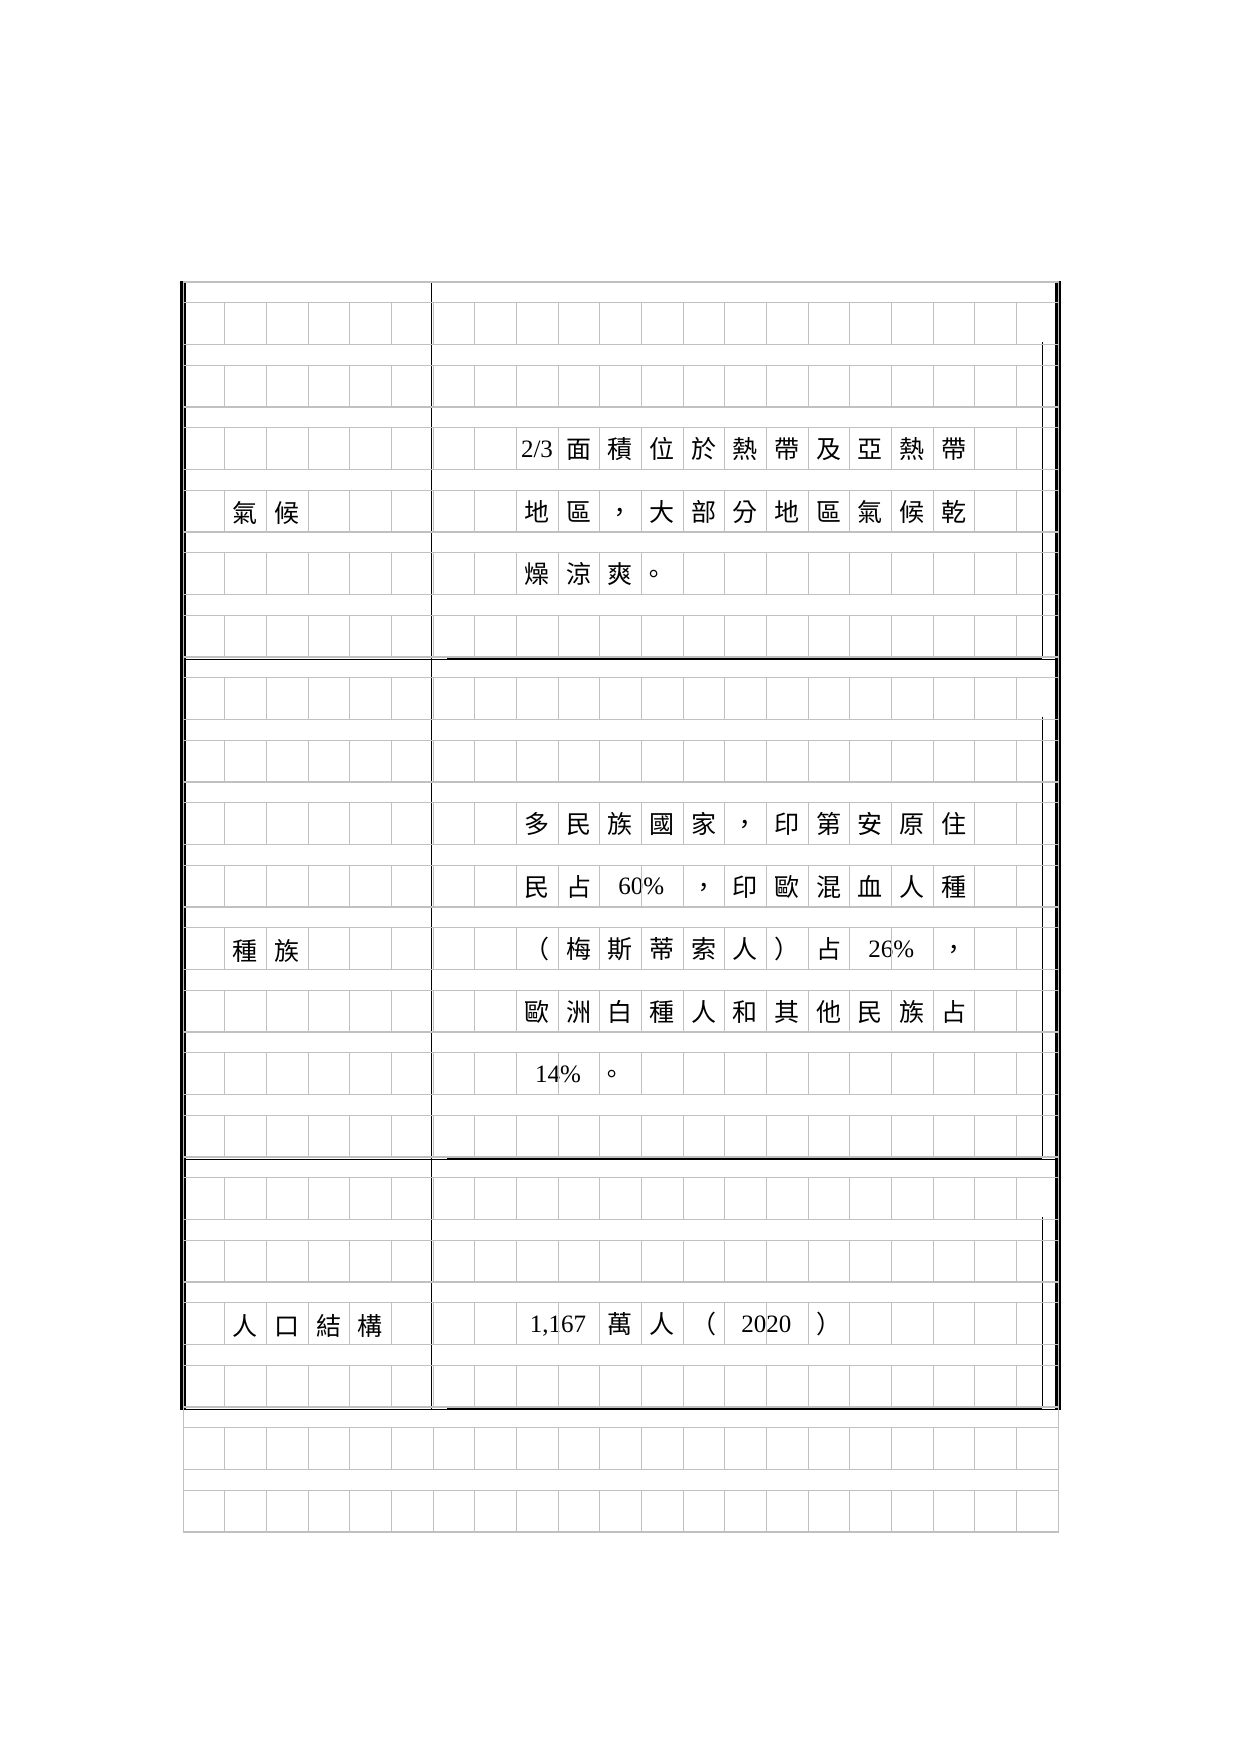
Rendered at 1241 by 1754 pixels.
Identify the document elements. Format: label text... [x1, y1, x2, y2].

table_cell [309, 866, 349, 906]
table_cell 多民族國家，印第安原住民占60%，印歐混血人種（梅斯蒂索人）占26%，歐洲白種人和其他民族占14%。 [684, 741, 724, 781]
table_cell 多民族國家，印第安原住民占60%，印歐混血人種（梅斯蒂索人）占26%，歐洲白種人和其他民族占14%。 [432, 660, 1055, 677]
table_cell 2/3面積位於熱帶及亞熱帶地區，大部分地區氣候乾燥涼爽。 [432, 345, 1042, 365]
table_cell 多民族國家，印第安原住民占60%，印歐混血人種（梅斯蒂索人）占26%，歐洲白種人和其他民族占14%。 [684, 803, 724, 844]
table_cell 種 [225, 928, 266, 969]
table_cell 2/3面積位於熱帶及亞熱帶地區，大部分地區氣候乾燥涼爽。 [517, 616, 558, 656]
table_cell [309, 616, 349, 656]
table_cell 多民族國家，印第安原住民占60%，印歐混血人種（梅斯蒂索人）占26%，歐洲白種人和其他民族占14%。 [517, 991, 558, 1031]
table_cell 多民族國家，印第安原住民占60%，印歐混血人種（梅斯蒂索人）占26%，歐洲白種人和其他民族占14%。 [1017, 1053, 1042, 1094]
table_cell 多民族國家，印第安原住民占60%，印歐混血人種（梅斯蒂索人）占26%，歐洲白種人和其他民族占14%。 [642, 866, 683, 906]
table_cell 2/3面積位於熱帶及亞熱帶地區，大部分地區氣候乾燥涼爽。 [642, 428, 683, 469]
table_cell 多民族國家，印第安原住民占60%，印歐混血人種（梅斯蒂索人）占26%，歐洲白種人和其他民族占14%。 [767, 866, 808, 906]
table_cell [350, 428, 391, 469]
table_cell 多民族國家，印第安原住民占60%，印歐混血人種（梅斯蒂索人）占26%，歐洲白種人和其他民族占14%。 [809, 1053, 849, 1094]
table_cell 多民族國家，印第安原住民占60%，印歐混血人種（梅斯蒂索人）占26%，歐洲白種人和其他民族占14%。 [434, 1053, 474, 1094]
table_cell 1,167萬人（2020） [432, 1283, 1042, 1302]
table_cell 口 [267, 1303, 308, 1344]
table_cell 2/3面積位於熱帶及亞熱帶地區，大部分地區氣候乾燥涼爽。 [434, 428, 474, 469]
table_cell 2/3面積位於熱帶及亞熱帶地區，大部分地區氣候乾燥涼爽。 [809, 428, 849, 469]
table_cell 多民族國家，印第安原住民占60%，印歐混血人種（梅斯蒂索人）占26%，歐洲白種人和其他民族占14%。 [725, 991, 766, 1031]
table_cell 2/3面積位於熱帶及亞熱帶地區，大部分地區氣候乾燥涼爽。 [725, 491, 766, 531]
table_cell [350, 616, 391, 656]
table_cell 多民族國家，印第安原住民占60%，印歐混血人種（梅斯蒂索人）占26%，歐洲白種人和其他民族占14%。 [517, 928, 558, 969]
table_cell 多民族國家，印第安原住民占60%，印歐混血人種（梅斯蒂索人）占26%，歐洲白種人和其他民族占14%。 [725, 741, 766, 781]
table_cell [186, 1033, 431, 1052]
table_cell 2/3面積位於熱帶及亞熱帶地區，大部分地區氣候乾燥涼爽。 [934, 616, 974, 656]
table_cell 多民族國家，印第安原住民占60%，印歐混血人種（梅斯蒂索人）占26%，歐洲白種人和其他民族占14%。 [850, 928, 891, 969]
table_cell 2/3面積位於熱帶及亞熱帶地區，大部分地區氣候乾燥涼爽。 [767, 491, 808, 531]
table_cell 多民族國家，印第安原住民占60%，印歐混血人種（梅斯蒂索人）占26%，歐洲白種人和其他民族占14%。 [850, 1053, 891, 1094]
table_cell [309, 1241, 349, 1281]
table_cell [350, 1366, 391, 1406]
table_cell [309, 428, 349, 469]
table_cell 1,167萬人（2020） [434, 1366, 474, 1406]
table_cell 2/3面積位於熱帶及亞熱帶地區，大部分地區氣候乾燥涼爽。 [559, 303, 599, 344]
table_cell [186, 660, 431, 677]
table_cell 2/3面積位於熱帶及亞熱帶地區，大部分地區氣候乾燥涼爽。 [975, 553, 1016, 594]
table_cell 2/3面積位於熱帶及亞熱帶地區，大部分地區氣候乾燥涼爽。 [809, 366, 849, 406]
table_cell 多民族國家，印第安原住民占60%，印歐混血人種（梅斯蒂索人）占26%，歐洲白種人和其他民族占14%。 [434, 678, 474, 719]
table_cell [225, 803, 266, 844]
table_cell [225, 303, 266, 344]
table_cell [350, 1116, 391, 1156]
table_cell 多民族國家，印第安原住民占60%，印歐混血人種（梅斯蒂索人）占26%，歐洲白種人和其他民族占14%。 [432, 1033, 1042, 1052]
table_cell 多民族國家，印第安原住民占60%，印歐混血人種（梅斯蒂索人）占26%，歐洲白種人和其他民族占14%。 [934, 991, 974, 1031]
table_cell 2/3面積位於熱帶及亞熱帶地區，大部分地區氣候乾燥涼爽。 [434, 616, 474, 656]
table_cell 2/3面積位於熱帶及亞熱帶地區，大部分地區氣候乾燥涼爽。 [642, 553, 683, 594]
table_cell 2/3面積位於熱帶及亞熱帶地區，大部分地區氣候乾燥涼爽。 [850, 553, 891, 594]
table_cell 1,167萬人（2020） [1017, 1241, 1042, 1281]
table_cell [186, 283, 431, 302]
table_cell [186, 803, 224, 844]
table_cell [186, 783, 431, 802]
table_cell [225, 366, 266, 406]
table_cell [392, 616, 431, 656]
table_cell 多民族國家，印第安原住民占60%，印歐混血人種（梅斯蒂索人）占26%，歐洲白種人和其他民族占14%。 [767, 803, 808, 844]
table_cell 多民族國家，印第安原住民占60%，印歐混血人種（梅斯蒂索人）占26%，歐洲白種人和其他民族占14%。 [1017, 803, 1042, 844]
table_cell [186, 1241, 224, 1281]
table_cell 2/3面積位於熱帶及亞熱帶地區，大部分地區氣候乾燥涼爽。 [559, 616, 599, 656]
table_cell [392, 428, 431, 469]
table_cell 多民族國家，印第安原住民占60%，印歐混血人種（梅斯蒂索人）占26%，歐洲白種人和其他民族占14%。 [517, 741, 558, 781]
table_cell 2/3面積位於熱帶及亞熱帶地區，大部分地區氣候乾燥涼爽。 [1017, 491, 1042, 531]
table_cell 1,167萬人（2020） [684, 1241, 724, 1281]
table_cell [186, 1053, 224, 1094]
table_cell 多民族國家，印第安原住民占60%，印歐混血人種（梅斯蒂索人）占26%，歐洲白種人和其他民族占14%。 [434, 991, 474, 1031]
table_cell 2/3面積位於熱帶及亞熱帶地區，大部分地區氣候乾燥涼爽。 [809, 553, 849, 594]
table_cell 1,167萬人（2020） [684, 1366, 724, 1406]
table_cell 多民族國家，印第安原住民占60%，印歐混血人種（梅斯蒂索人）占26%，歐洲白種人和其他民族占14%。 [975, 1053, 1016, 1094]
table_cell [392, 491, 431, 531]
table_cell 1,167萬人（2020） [517, 1303, 558, 1344]
table_cell [186, 1160, 431, 1177]
table_cell 2/3面積位於熱帶及亞熱帶地區，大部分地區氣候乾燥涼爽。 [725, 428, 766, 469]
table_cell 1,167萬人（2020） [434, 1178, 474, 1219]
table_cell 結 [309, 1303, 349, 1344]
table_cell 1,167萬人（2020） [642, 1178, 683, 1219]
table_cell 1,167萬人（2020） [1017, 1366, 1042, 1406]
table_cell [267, 866, 308, 906]
table_cell 2/3面積位於熱帶及亞熱帶地區，大部分地區氣候乾燥涼爽。 [975, 428, 1016, 469]
table_cell [267, 616, 308, 656]
table_cell [225, 1178, 266, 1219]
table_cell 多民族國家，印第安原住民占60%，印歐混血人種（梅斯蒂索人）占26%，歐洲白種人和其他民族占14%。 [600, 741, 641, 781]
table_cell 1,167萬人（2020） [934, 1241, 974, 1281]
table_cell [186, 428, 224, 469]
table_cell [350, 991, 391, 1031]
table_cell 1,167萬人（2020） [809, 1366, 849, 1406]
table_cell 多民族國家，印第安原住民占60%，印歐混血人種（梅斯蒂索人）占26%，歐洲白種人和其他民族占14%。 [432, 970, 1042, 990]
table_cell 2/3面積位於熱帶及亞熱帶地區，大部分地區氣候乾燥涼爽。 [892, 616, 933, 656]
table_cell 1,167萬人（2020） [892, 1366, 933, 1406]
table_cell [309, 1116, 349, 1156]
table_cell 多民族國家，印第安原住民占60%，印歐混血人種（梅斯蒂索人）占26%，歐洲白種人和其他民族占14%。 [767, 678, 808, 719]
table_cell 2/3面積位於熱帶及亞熱帶地區，大部分地區氣候乾燥涼爽。 [934, 491, 974, 531]
table_cell 1,167萬人（2020） [517, 1366, 558, 1406]
table_cell [186, 303, 224, 344]
table_cell 多民族國家，印第安原住民占60%，印歐混血人種（梅斯蒂索人）占26%，歐洲白種人和其他民族占14%。 [642, 803, 683, 844]
table_cell 1,167萬人（2020） [559, 1366, 599, 1406]
table_cell 2/3面積位於熱帶及亞熱帶地區，大部分地區氣候乾燥涼爽。 [475, 303, 516, 344]
table_cell [186, 533, 431, 552]
table_cell 2/3面積位於熱帶及亞熱帶地區，大部分地區氣候乾燥涼爽。 [559, 428, 599, 469]
table_cell 2/3面積位於熱帶及亞熱帶地區，大部分地區氣候乾燥涼爽。 [684, 553, 724, 594]
table_cell 2/3面積位於熱帶及亞熱帶地區，大部分地區氣候乾燥涼爽。 [892, 366, 933, 406]
table_cell 多民族國家，印第安原住民占60%，印歐混血人種（梅斯蒂索人）占26%，歐洲白種人和其他民族占14%。 [559, 1116, 599, 1156]
table_cell 2/3面積位於熱帶及亞熱帶地區，大部分地區氣候乾燥涼爽。 [725, 303, 766, 344]
table_cell [267, 1366, 308, 1406]
table_cell 2/3面積位於熱帶及亞熱帶地區，大部分地區氣候乾燥涼爽。 [1017, 616, 1042, 656]
table_cell 1,167萬人（2020） [432, 1160, 1055, 1177]
table_cell 1,167萬人（2020） [559, 1178, 599, 1219]
table_cell 2/3面積位於熱帶及亞熱帶地區，大部分地區氣候乾燥涼爽。 [1017, 366, 1042, 406]
table_cell 1,167萬人（2020） [684, 1178, 724, 1219]
table_cell [186, 1220, 431, 1240]
table_cell 2/3面積位於熱帶及亞熱帶地區，大部分地區氣候乾燥涼爽。 [975, 491, 1016, 531]
table_cell [350, 303, 391, 344]
table_cell 多民族國家，印第安原住民占60%，印歐混血人種（梅斯蒂索人）占26%，歐洲白種人和其他民族占14%。 [767, 1053, 808, 1094]
table_cell 多民族國家，印第安原住民占60%，印歐混血人種（梅斯蒂索人）占26%，歐洲白種人和其他民族占14%。 [475, 741, 516, 781]
table_cell [225, 428, 266, 469]
table_cell [267, 553, 308, 594]
table_cell [392, 678, 431, 719]
table_cell [225, 616, 266, 656]
table_cell [267, 1241, 308, 1281]
table_cell 多民族國家，印第安原住民占60%，印歐混血人種（梅斯蒂索人）占26%，歐洲白種人和其他民族占14%。 [809, 803, 849, 844]
table_cell 1,167萬人（2020） [725, 1241, 766, 1281]
table_cell [267, 366, 308, 406]
table_cell 多民族國家，印第安原住民占60%，印歐混血人種（梅斯蒂索人）占26%，歐洲白種人和其他民族占14%。 [559, 1053, 599, 1094]
table_cell 多民族國家，印第安原住民占60%，印歐混血人種（梅斯蒂索人）占26%，歐洲白種人和其他民族占14%。 [434, 803, 474, 844]
table_cell 1,167萬人（2020） [892, 1241, 933, 1281]
table_cell 2/3面積位於熱帶及亞熱帶地區，大部分地區氣候乾燥涼爽。 [892, 553, 933, 594]
table_cell 多民族國家，印第安原住民占60%，印歐混血人種（梅斯蒂索人）占26%，歐洲白種人和其他民族占14%。 [600, 866, 641, 906]
table_cell 多民族國家，印第安原住民占60%，印歐混血人種（梅斯蒂索人）占26%，歐洲白種人和其他民族占14%。 [892, 803, 933, 844]
table_cell [350, 366, 391, 406]
table_cell [392, 1303, 431, 1344]
table_cell 2/3面積位於熱帶及亞熱帶地區，大部分地區氣候乾燥涼爽。 [559, 553, 599, 594]
table_cell [186, 866, 224, 906]
table_cell 族 [267, 928, 308, 969]
table_cell [309, 366, 349, 406]
table_cell [225, 1053, 266, 1094]
table_cell 多民族國家，印第安原住民占60%，印歐混血人種（梅斯蒂索人）占26%，歐洲白種人和其他民族占14%。 [600, 1053, 641, 1094]
table_cell 多民族國家，印第安原住民占60%，印歐混血人種（梅斯蒂索人）占26%，歐洲白種人和其他民族占14%。 [684, 866, 724, 906]
table_cell 多民族國家，印第安原住民占60%，印歐混血人種（梅斯蒂索人）占26%，歐洲白種人和其他民族占14%。 [767, 741, 808, 781]
table_cell [186, 366, 224, 406]
table_cell 2/3面積位於熱帶及亞熱帶地區，大部分地區氣候乾燥涼爽。 [432, 408, 1042, 427]
table_cell [186, 470, 431, 490]
table_cell 2/3面積位於熱帶及亞熱帶地區，大部分地區氣候乾燥涼爽。 [432, 595, 1042, 615]
table_cell [350, 866, 391, 906]
table_cell 1,167萬人（2020） [1043, 1241, 1055, 1281]
table_cell 多民族國家，印第安原住民占60%，印歐混血人種（梅斯蒂索人）占26%，歐洲白種人和其他民族占14%。 [892, 866, 933, 906]
table_cell 2/3面積位於熱帶及亞熱帶地區，大部分地區氣候乾燥涼爽。 [975, 303, 1016, 344]
table_cell 多民族國家，印第安原住民占60%，印歐混血人種（梅斯蒂索人）占26%，歐洲白種人和其他民族占14%。 [725, 1116, 766, 1156]
table_cell 2/3面積位於熱帶及亞熱帶地區，大部分地區氣候乾燥涼爽。 [725, 553, 766, 594]
table_cell [392, 303, 431, 344]
table_cell 氣 [225, 491, 266, 531]
table_cell 多民族國家，印第安原住民占60%，印歐混血人種（梅斯蒂索人）占26%，歐洲白種人和其他民族占14%。 [475, 1053, 516, 1094]
table_cell 2/3面積位於熱帶及亞熱帶地區，大部分地區氣候乾燥涼爽。 [975, 616, 1016, 656]
table_cell 2/3面積位於熱帶及亞熱帶地區，大部分地區氣候乾燥涼爽。 [684, 366, 724, 406]
table_cell 多民族國家，印第安原住民占60%，印歐混血人種（梅斯蒂索人）占26%，歐洲白種人和其他民族占14%。 [642, 928, 683, 969]
table_cell 多民族國家，印第安原住民占60%，印歐混血人種（梅斯蒂索人）占26%，歐洲白種人和其他民族占14%。 [475, 803, 516, 844]
table_cell 2/3面積位於熱帶及亞熱帶地區，大部分地區氣候乾燥涼爽。 [934, 428, 974, 469]
table_cell 1,167萬人（2020） [600, 1241, 641, 1281]
table_cell 多民族國家，印第安原住民占60%，印歐混血人種（梅斯蒂索人）占26%，歐洲白種人和其他民族占14%。 [975, 678, 1016, 719]
table_cell 2/3面積位於熱帶及亞熱帶地區，大部分地區氣候乾燥涼爽。 [434, 366, 474, 406]
table_cell [309, 1053, 349, 1094]
table_cell [225, 741, 266, 781]
table_cell 多民族國家，印第安原住民占60%，印歐混血人種（梅斯蒂索人）占26%，歐洲白種人和其他民族占14%。 [559, 678, 599, 719]
table_cell 多民族國家，印第安原住民占60%，印歐混血人種（梅斯蒂索人）占26%，歐洲白種人和其他民族占14%。 [684, 928, 724, 969]
table_cell 多民族國家，印第安原住民占60%，印歐混血人種（梅斯蒂索人）占26%，歐洲白種人和其他民族占14%。 [809, 741, 849, 781]
table_cell 1,167萬人（2020） [600, 1178, 641, 1219]
table_cell 多民族國家，印第安原住民占60%，印歐混血人種（梅斯蒂索人）占26%，歐洲白種人和其他民族占14%。 [684, 678, 724, 719]
table_cell 1,167萬人（2020） [975, 1366, 1016, 1406]
table_cell 2/3面積位於熱帶及亞熱帶地區，大部分地區氣候乾燥涼爽。 [934, 366, 974, 406]
table_cell 2/3面積位於熱帶及亞熱帶地區，大部分地區氣候乾燥涼爽。 [432, 533, 1042, 552]
table_cell [225, 1116, 266, 1156]
table_cell [186, 678, 224, 719]
table_cell 1,167萬人（2020） [1043, 1303, 1055, 1344]
table_cell [267, 678, 308, 719]
table_cell 2/3面積位於熱帶及亞熱帶地區，大部分地區氣候乾燥涼爽。 [517, 553, 558, 594]
table_cell 1,167萬人（2020） [475, 1178, 516, 1219]
table_cell [392, 991, 431, 1031]
table_cell 1,167萬人（2020） [934, 1303, 974, 1344]
table_cell 1,167萬人（2020） [1017, 1178, 1055, 1219]
table_cell [186, 720, 431, 740]
table_cell 1,167萬人（2020） [725, 1303, 766, 1344]
table_cell 多民族國家，印第安原住民占60%，印歐混血人種（梅斯蒂索人）占26%，歐洲白種人和其他民族占14%。 [850, 678, 891, 719]
table_cell [225, 1241, 266, 1281]
table_cell 多民族國家，印第安原住民占60%，印歐混血人種（梅斯蒂索人）占26%，歐洲白種人和其他民族占14%。 [517, 866, 558, 906]
table_cell 多民族國家，印第安原住民占60%，印歐混血人種（梅斯蒂索人）占26%，歐洲白種人和其他民族占14%。 [475, 1116, 516, 1156]
table_cell 2/3面積位於熱帶及亞熱帶地區，大部分地區氣候乾燥涼爽。 [850, 428, 891, 469]
table_cell 多民族國家，印第安原住民占60%，印歐混血人種（梅斯蒂索人）占26%，歐洲白種人和其他民族占14%。 [892, 1053, 933, 1094]
table_cell 1,167萬人（2020） [434, 1303, 474, 1344]
table_cell 2/3面積位於熱帶及亞熱帶地區，大部分地區氣候乾燥涼爽。 [809, 616, 849, 656]
table_cell [392, 553, 431, 594]
table_cell [309, 553, 349, 594]
table_cell 2/3面積位於熱帶及亞熱帶地區，大部分地區氣候乾燥涼爽。 [642, 616, 683, 656]
table_cell 1,167萬人（2020） [767, 1241, 808, 1281]
table_cell [392, 366, 431, 406]
table_cell 多民族國家，印第安原住民占60%，印歐混血人種（梅斯蒂索人）占26%，歐洲白種人和其他民族占14%。 [809, 866, 849, 906]
table_cell 1,167萬人（2020） [642, 1303, 683, 1344]
table_cell 1,167萬人（2020） [725, 1366, 766, 1406]
table_cell [267, 803, 308, 844]
table_cell 2/3面積位於熱帶及亞熱帶地區，大部分地區氣候乾燥涼爽。 [559, 366, 599, 406]
table_cell 多民族國家，印第安原住民占60%，印歐混血人種（梅斯蒂索人）占26%，歐洲白種人和其他民族占14%。 [1017, 928, 1042, 969]
table_cell 多民族國家，印第安原住民占60%，印歐混血人種（梅斯蒂索人）占26%，歐洲白種人和其他民族占14%。 [892, 928, 933, 969]
table_cell 2/3面積位於熱帶及亞熱帶地區，大部分地區氣候乾燥涼爽。 [432, 470, 1042, 490]
table_cell 多民族國家，印第安原住民占60%，印歐混血人種（梅斯蒂索人）占26%，歐洲白種人和其他民族占14%。 [559, 991, 599, 1031]
table_cell 2/3面積位於熱帶及亞熱帶地區，大部分地區氣候乾燥涼爽。 [642, 366, 683, 406]
table_cell 多民族國家，印第安原住民占60%，印歐混血人種（梅斯蒂索人）占26%，歐洲白種人和其他民族占14%。 [975, 1116, 1016, 1156]
table_cell 2/3面積位於熱帶及亞熱帶地區，大部分地區氣候乾燥涼爽。 [600, 491, 641, 531]
table_cell 2/3面積位於熱帶及亞熱帶地區，大部分地區氣候乾燥涼爽。 [642, 491, 683, 531]
table_cell 多民族國家，印第安原住民占60%，印歐混血人種（梅斯蒂索人）占26%，歐洲白種人和其他民族占14%。 [684, 991, 724, 1031]
table_cell 多民族國家，印第安原住民占60%，印歐混血人種（梅斯蒂索人）占26%，歐洲白種人和其他民族占14%。 [725, 1053, 766, 1094]
table_cell 1,167萬人（2020） [892, 1303, 933, 1344]
table_cell 多民族國家，印第安原住民占60%，印歐混血人種（梅斯蒂索人）占26%，歐洲白種人和其他民族占14%。 [934, 1053, 974, 1094]
table_cell 1,167萬人（2020） [600, 1366, 641, 1406]
table_cell 2/3面積位於熱帶及亞熱帶地區，大部分地區氣候乾燥涼爽。 [517, 303, 558, 344]
table_cell 1,167萬人（2020） [809, 1178, 849, 1219]
table_cell 多民族國家，印第安原住民占60%，印歐混血人種（梅斯蒂索人）占26%，歐洲白種人和其他民族占14%。 [892, 991, 933, 1031]
table_cell 1,167萬人（2020） [432, 1345, 1042, 1365]
table_cell 多民族國家，印第安原住民占60%，印歐混血人種（梅斯蒂索人）占26%，歐洲白種人和其他民族占14%。 [600, 1116, 641, 1156]
table_cell [186, 553, 224, 594]
table_cell [392, 803, 431, 844]
table_cell 多民族國家，印第安原住民占60%，印歐混血人種（梅斯蒂索人）占26%，歐洲白種人和其他民族占14%。 [975, 928, 1016, 969]
table_cell 2/3面積位於熱帶及亞熱帶地區，大部分地區氣候乾燥涼爽。 [809, 491, 849, 531]
table_cell 多民族國家，印第安原住民占60%，印歐混血人種（梅斯蒂索人）占26%，歐洲白種人和其他民族占14%。 [850, 741, 891, 781]
table_cell 1,167萬人（2020） [850, 1366, 891, 1406]
table_cell [350, 803, 391, 844]
table_cell 多民族國家，印第安原住民占60%，印歐混血人種（梅斯蒂索人）占26%，歐洲白種人和其他民族占14%。 [809, 928, 849, 969]
table_cell [392, 741, 431, 781]
table_cell [309, 678, 349, 719]
table_cell [309, 1178, 349, 1219]
table_cell 2/3面積位於熱帶及亞熱帶地區，大部分地區氣候乾燥涼爽。 [1017, 553, 1042, 594]
table_cell [186, 408, 431, 427]
table_cell 多民族國家，印第安原住民占60%，印歐混血人種（梅斯蒂索人）占26%，歐洲白種人和其他民族占14%。 [809, 678, 849, 719]
table_cell 1,167萬人（2020） [975, 1241, 1016, 1281]
table_cell 1,167萬人（2020） [1017, 1303, 1042, 1344]
table_cell 1,167萬人（2020） [767, 1366, 808, 1406]
table_cell [225, 678, 266, 719]
table_cell 多民族國家，印第安原住民占60%，印歐混血人種（梅斯蒂索人）占26%，歐洲白種人和其他民族占14%。 [642, 1116, 683, 1156]
table_cell [267, 991, 308, 1031]
table_cell 多民族國家，印第安原住民占60%，印歐混血人種（梅斯蒂索人）占26%，歐洲白種人和其他民族占14%。 [850, 803, 891, 844]
table_cell [392, 866, 431, 906]
table_cell [309, 741, 349, 781]
table_cell 多民族國家，印第安原住民占60%，印歐混血人種（梅斯蒂索人）占26%，歐洲白種人和其他民族占14%。 [1017, 741, 1042, 781]
table_cell 2/3面積位於熱帶及亞熱帶地區，大部分地區氣候乾燥涼爽。 [684, 303, 724, 344]
table_cell 2/3面積位於熱帶及亞熱帶地區，大部分地區氣候乾燥涼爽。 [600, 553, 641, 594]
table_cell 多民族國家，印第安原住民占60%，印歐混血人種（梅斯蒂索人）占26%，歐洲白種人和其他民族占14%。 [809, 1116, 849, 1156]
table_cell 2/3面積位於熱帶及亞熱帶地區，大部分地區氣候乾燥涼爽。 [600, 616, 641, 656]
table_cell 2/3面積位於熱帶及亞熱帶地區，大部分地區氣候乾燥涼爽。 [434, 553, 474, 594]
table_cell [350, 1053, 391, 1094]
table_cell [186, 908, 431, 927]
table_cell 1,167萬人（2020） [767, 1178, 808, 1219]
table_cell 1,167萬人（2020） [850, 1241, 891, 1281]
table_cell 構 [350, 1303, 391, 1344]
table_cell [309, 491, 349, 531]
table_cell [186, 970, 431, 990]
table_cell 1,167萬人（2020） [1043, 1366, 1055, 1406]
table_cell [267, 428, 308, 469]
table_cell 2/3面積位於熱帶及亞熱帶地區，大部分地區氣候乾燥涼爽。 [517, 491, 558, 531]
table_cell 多民族國家，印第安原住民占60%，印歐混血人種（梅斯蒂索人）占26%，歐洲白種人和其他民族占14%。 [1017, 678, 1055, 719]
table_cell 多民族國家，印第安原住民占60%，印歐混血人種（梅斯蒂索人）占26%，歐洲白種人和其他民族占14%。 [559, 866, 599, 906]
table_cell [350, 678, 391, 719]
table_cell 2/3面積位於熱帶及亞熱帶地區，大部分地區氣候乾燥涼爽。 [600, 366, 641, 406]
table_cell 多民族國家，印第安原住民占60%，印歐混血人種（梅斯蒂索人）占26%，歐洲白種人和其他民族占14%。 [934, 741, 974, 781]
table_cell [186, 595, 431, 615]
table_cell 2/3面積位於熱帶及亞熱帶地區，大部分地區氣候乾燥涼爽。 [767, 553, 808, 594]
table_cell [186, 1303, 224, 1344]
table_cell 多民族國家，印第安原住民占60%，印歐混血人種（梅斯蒂索人）占26%，歐洲白種人和其他民族占14%。 [475, 866, 516, 906]
table_cell 2/3面積位於熱帶及亞熱帶地區，大部分地區氣候乾燥涼爽。 [767, 616, 808, 656]
table_cell [267, 741, 308, 781]
table_cell [186, 991, 224, 1031]
table_cell 1,167萬人（2020） [892, 1178, 933, 1219]
table_cell 多民族國家，印第安原住民占60%，印歐混血人種（梅斯蒂索人）占26%，歐洲白種人和其他民族占14%。 [1017, 866, 1042, 906]
table_cell 多民族國家，印第安原住民占60%，印歐混血人種（梅斯蒂索人）占26%，歐洲白種人和其他民族占14%。 [934, 803, 974, 844]
table_cell 1,167萬人（2020） [975, 1178, 1016, 1219]
table_cell 多民族國家，印第安原住民占60%，印歐混血人種（梅斯蒂索人）占26%，歐洲白種人和其他民族占14%。 [432, 1095, 1042, 1115]
table_cell 2/3面積位於熱帶及亞熱帶地區，大部分地區氣候乾燥涼爽。 [1017, 303, 1055, 344]
table_cell 2/3面積位於熱帶及亞熱帶地區，大部分地區氣候乾燥涼爽。 [434, 303, 474, 344]
table_cell [186, 1366, 224, 1406]
table_cell 2/3面積位於熱帶及亞熱帶地區，大部分地區氣候乾燥涼爽。 [850, 366, 891, 406]
table_cell 多民族國家，印第安原住民占60%，印歐混血人種（梅斯蒂索人）占26%，歐洲白種人和其他民族占14%。 [892, 741, 933, 781]
table_cell [186, 616, 224, 656]
table_cell [225, 991, 266, 1031]
table_cell [392, 1366, 431, 1406]
table_cell 2/3面積位於熱帶及亞熱帶地區，大部分地區氣候乾燥涼爽。 [475, 366, 516, 406]
table_cell 多民族國家，印第安原住民占60%，印歐混血人種（梅斯蒂索人）占26%，歐洲白種人和其他民族占14%。 [434, 928, 474, 969]
table_cell 1,167萬人（2020） [434, 1241, 474, 1281]
table_cell 多民族國家，印第安原住民占60%，印歐混血人種（梅斯蒂索人）占26%，歐洲白種人和其他民族占14%。 [434, 866, 474, 906]
table_cell [350, 1241, 391, 1281]
table_cell 2/3面積位於熱帶及亞熱帶地區，大部分地區氣候乾燥涼爽。 [432, 283, 1055, 302]
table_cell 多民族國家，印第安原住民占60%，印歐混血人種（梅斯蒂索人）占26%，歐洲白種人和其他民族占14%。 [432, 908, 1042, 927]
table_cell 2/3面積位於熱帶及亞熱帶地區，大部分地區氣候乾燥涼爽。 [642, 303, 683, 344]
table_cell [186, 345, 431, 365]
table_cell 2/3面積位於熱帶及亞熱帶地區，大部分地區氣候乾燥涼爽。 [600, 428, 641, 469]
table_cell 多民族國家，印第安原住民占60%，印歐混血人種（梅斯蒂索人）占26%，歐洲白種人和其他民族占14%。 [600, 678, 641, 719]
table_cell 多民族國家，印第安原住民占60%，印歐混血人種（梅斯蒂索人）占26%，歐洲白種人和其他民族占14%。 [850, 991, 891, 1031]
table_cell 多民族國家，印第安原住民占60%，印歐混血人種（梅斯蒂索人）占26%，歐洲白種人和其他民族占14%。 [725, 866, 766, 906]
table_cell 多民族國家，印第安原住民占60%，印歐混血人種（梅斯蒂索人）占26%，歐洲白種人和其他民族占14%。 [934, 928, 974, 969]
table_cell 2/3面積位於熱帶及亞熱帶地區，大部分地區氣候乾燥涼爽。 [809, 303, 849, 344]
table_cell [309, 1366, 349, 1406]
table_cell 2/3面積位於熱帶及亞熱帶地區，大部分地區氣候乾燥涼爽。 [475, 553, 516, 594]
table_cell 2/3面積位於熱帶及亞熱帶地區，大部分地區氣候乾燥涼爽。 [767, 366, 808, 406]
table_cell [267, 1178, 308, 1219]
table_cell 2/3面積位於熱帶及亞熱帶地區，大部分地區氣候乾燥涼爽。 [934, 303, 974, 344]
table_cell 2/3面積位於熱帶及亞熱帶地區，大部分地區氣候乾燥涼爽。 [684, 428, 724, 469]
table_cell 1,167萬人（2020） [809, 1303, 849, 1344]
table_cell 多民族國家，印第安原住民占60%，印歐混血人種（梅斯蒂索人）占26%，歐洲白種人和其他民族占14%。 [767, 1116, 808, 1156]
table_cell 多民族國家，印第安原住民占60%，印歐混血人種（梅斯蒂索人）占26%，歐洲白種人和其他民族占14%。 [934, 1116, 974, 1156]
table_cell 2/3面積位於熱帶及亞熱帶地區，大部分地區氣候乾燥涼爽。 [684, 616, 724, 656]
table_cell [225, 553, 266, 594]
table_cell 多民族國家，印第安原住民占60%，印歐混血人種（梅斯蒂索人）占26%，歐洲白種人和其他民族占14%。 [475, 928, 516, 969]
table_cell 多民族國家，印第安原住民占60%，印歐混血人種（梅斯蒂索人）占26%，歐洲白種人和其他民族占14%。 [767, 928, 808, 969]
table_cell 1,167萬人（2020） [725, 1178, 766, 1219]
table_cell [186, 1095, 431, 1115]
table_cell 2/3面積位於熱帶及亞熱帶地區，大部分地區氣候乾燥涼爽。 [475, 491, 516, 531]
table_cell 1,167萬人（2020） [850, 1303, 891, 1344]
table_cell 2/3面積位於熱帶及亞熱帶地區，大部分地區氣候乾燥涼爽。 [934, 553, 974, 594]
table_cell [309, 991, 349, 1031]
table_cell 多民族國家，印第安原住民占60%，印歐混血人種（梅斯蒂索人）占26%，歐洲白種人和其他民族占14%。 [725, 678, 766, 719]
table_cell 1,167萬人（2020） [642, 1241, 683, 1281]
table_cell 多民族國家，印第安原住民占60%，印歐混血人種（梅斯蒂索人）占26%，歐洲白種人和其他民族占14%。 [934, 678, 974, 719]
table_cell 多民族國家，印第安原住民占60%，印歐混血人種（梅斯蒂索人）占26%，歐洲白種人和其他民族占14%。 [725, 928, 766, 969]
table_cell 2/3面積位於熱帶及亞熱帶地區，大部分地區氣候乾燥涼爽。 [892, 303, 933, 344]
table_cell [309, 803, 349, 844]
table_cell 候 [267, 491, 308, 531]
table_cell 多民族國家，印第安原住民占60%，印歐混血人種（梅斯蒂索人）占26%，歐洲白種人和其他民族占14%。 [975, 741, 1016, 781]
table_cell 1,167萬人（2020） [809, 1241, 849, 1281]
table_cell [186, 1116, 224, 1156]
table_cell 2/3面積位於熱帶及亞熱帶地區，大部分地區氣候乾燥涼爽。 [434, 491, 474, 531]
table_cell [392, 928, 431, 969]
table_cell 2/3面積位於熱帶及亞熱帶地區，大部分地區氣候乾燥涼爽。 [475, 428, 516, 469]
table_cell [309, 928, 349, 969]
table_cell 多民族國家，印第安原住民占60%，印歐混血人種（梅斯蒂索人）占26%，歐洲白種人和其他民族占14%。 [1017, 991, 1042, 1031]
table_cell 多民族國家，印第安原住民占60%，印歐混血人種（梅斯蒂索人）占26%，歐洲白種人和其他民族占14%。 [559, 741, 599, 781]
table_cell 多民族國家，印第安原住民占60%，印歐混血人種（梅斯蒂索人）占26%，歐洲白種人和其他民族占14%。 [432, 720, 1042, 740]
table_cell 多民族國家，印第安原住民占60%，印歐混血人種（梅斯蒂索人）占26%，歐洲白種人和其他民族占14%。 [600, 991, 641, 1031]
table_cell [186, 491, 224, 531]
table_cell [267, 303, 308, 344]
table_cell 多民族國家，印第安原住民占60%，印歐混血人種（梅斯蒂索人）占26%，歐洲白種人和其他民族占14%。 [600, 803, 641, 844]
table_cell 2/3面積位於熱帶及亞熱帶地區，大部分地區氣候乾燥涼爽。 [892, 491, 933, 531]
table_cell 1,167萬人（2020） [934, 1366, 974, 1406]
table_cell 2/3面積位於熱帶及亞熱帶地區，大部分地區氣候乾燥涼爽。 [1017, 428, 1042, 469]
table_cell [267, 1053, 308, 1094]
table_cell 多民族國家，印第安原住民占60%，印歐混血人種（梅斯蒂索人）占26%，歐洲白種人和其他民族占14%。 [517, 1116, 558, 1156]
table_cell 多民族國家，印第安原住民占60%，印歐混血人種（梅斯蒂索人）占26%，歐洲白種人和其他民族占14%。 [892, 678, 933, 719]
table_cell 多民族國家，印第安原住民占60%，印歐混血人種（梅斯蒂索人）占26%，歐洲白種人和其他民族占14%。 [517, 803, 558, 844]
table_cell 多民族國家，印第安原住民占60%，印歐混血人種（梅斯蒂索人）占26%，歐洲白種人和其他民族占14%。 [432, 845, 1042, 865]
table_cell [309, 303, 349, 344]
table_cell 多民族國家，印第安原住民占60%，印歐混血人種（梅斯蒂索人）占26%，歐洲白種人和其他民族占14%。 [892, 1116, 933, 1156]
table_cell [225, 1366, 266, 1406]
table_cell 2/3面積位於熱帶及亞熱帶地區，大部分地區氣候乾燥涼爽。 [850, 616, 891, 656]
table_cell 1,167萬人（2020） [934, 1178, 974, 1219]
table_cell 多民族國家，印第安原住民占60%，印歐混血人種（梅斯蒂索人）占26%，歐洲白種人和其他民族占14%。 [809, 991, 849, 1031]
table_cell 2/3面積位於熱帶及亞熱帶地區，大部分地區氣候乾燥涼爽。 [684, 491, 724, 531]
table_cell 1,167萬人（2020） [517, 1178, 558, 1219]
table_cell 2/3面積位於熱帶及亞熱帶地區，大部分地區氣候乾燥涼爽。 [517, 366, 558, 406]
table_cell 2/3面積位於熱帶及亞熱帶地區，大部分地區氣候乾燥涼爽。 [767, 303, 808, 344]
table_cell [392, 1053, 431, 1094]
table_cell 1,167萬人（2020） [517, 1241, 558, 1281]
table_cell 多民族國家，印第安原住民占60%，印歐混血人種（梅斯蒂索人）占26%，歐洲白種人和其他民族占14%。 [517, 1053, 558, 1094]
table_cell 多民族國家，印第安原住民占60%，印歐混血人種（梅斯蒂索人）占26%，歐洲白種人和其他民族占14%。 [475, 678, 516, 719]
table_cell 多民族國家，印第安原住民占60%，印歐混血人種（梅斯蒂索人）占26%，歐洲白種人和其他民族占14%。 [975, 803, 1016, 844]
table_cell 1,167萬人（2020） [642, 1366, 683, 1406]
table_cell [186, 741, 224, 781]
table_cell 多民族國家，印第安原住民占60%，印歐混血人種（梅斯蒂索人）占26%，歐洲白種人和其他民族占14%。 [684, 1053, 724, 1094]
table_cell 1,167萬人（2020） [559, 1303, 599, 1344]
table_cell 2/3面積位於熱帶及亞熱帶地區，大部分地區氣候乾燥涼爽。 [475, 616, 516, 656]
table_cell 多民族國家，印第安原住民占60%，印歐混血人種（梅斯蒂索人）占26%，歐洲白種人和其他民族占14%。 [1017, 1116, 1042, 1156]
table_cell 多民族國家，印第安原住民占60%，印歐混血人種（梅斯蒂索人）占26%，歐洲白種人和其他民族占14%。 [517, 678, 558, 719]
table_cell 多民族國家，印第安原住民占60%，印歐混血人種（梅斯蒂索人）占26%，歐洲白種人和其他民族占14%。 [850, 866, 891, 906]
table_cell [186, 845, 431, 865]
table_cell 多民族國家，印第安原住民占60%，印歐混血人種（梅斯蒂索人）占26%，歐洲白種人和其他民族占14%。 [432, 783, 1042, 802]
table_cell 1,167萬人（2020） [559, 1241, 599, 1281]
table_cell 1,167萬人（2020） [600, 1303, 641, 1344]
table_cell 1,167萬人（2020） [475, 1303, 516, 1344]
table_cell 多民族國家，印第安原住民占60%，印歐混血人種（梅斯蒂索人）占26%，歐洲白種人和其他民族占14%。 [642, 678, 683, 719]
table_cell 多民族國家，印第安原住民占60%，印歐混血人種（梅斯蒂索人）占26%，歐洲白種人和其他民族占14%。 [434, 741, 474, 781]
table_cell [186, 1178, 224, 1219]
table_cell 多民族國家，印第安原住民占60%，印歐混血人種（梅斯蒂索人）占26%，歐洲白種人和其他民族占14%。 [850, 1116, 891, 1156]
table_cell 人 [225, 1303, 266, 1344]
table_cell [186, 928, 224, 969]
table_cell 多民族國家，印第安原住民占60%，印歐混血人種（梅斯蒂索人）占26%，歐洲白種人和其他民族占14%。 [975, 991, 1016, 1031]
table_cell 多民族國家，印第安原住民占60%，印歐混血人種（梅斯蒂索人）占26%，歐洲白種人和其他民族占14%。 [642, 1053, 683, 1094]
table_cell 多民族國家，印第安原住民占60%，印歐混血人種（梅斯蒂索人）占26%，歐洲白種人和其他民族占14%。 [559, 928, 599, 969]
table_cell [350, 928, 391, 969]
table_cell 多民族國家，印第安原住民占60%，印歐混血人種（梅斯蒂索人）占26%，歐洲白種人和其他民族占14%。 [934, 866, 974, 906]
table_cell [350, 741, 391, 781]
table_cell 多民族國家，印第安原住民占60%，印歐混血人種（梅斯蒂索人）占26%，歐洲白種人和其他民族占14%。 [642, 991, 683, 1031]
table_cell 多民族國家，印第安原住民占60%，印歐混血人種（梅斯蒂索人）占26%，歐洲白種人和其他民族占14%。 [767, 991, 808, 1031]
table_cell 多民族國家，印第安原住民占60%，印歐混血人種（梅斯蒂索人）占26%，歐洲白種人和其他民族占14%。 [559, 803, 599, 844]
table_cell 2/3面積位於熱帶及亞熱帶地區，大部分地區氣候乾燥涼爽。 [559, 491, 599, 531]
table_cell 2/3面積位於熱帶及亞熱帶地區，大部分地區氣候乾燥涼爽。 [850, 303, 891, 344]
table_cell 2/3面積位於熱帶及亞熱帶地區，大部分地區氣候乾燥涼爽。 [517, 428, 558, 469]
table_cell 1,167萬人（2020） [684, 1303, 724, 1344]
table_cell 1,167萬人（2020） [975, 1303, 1016, 1344]
table_cell 1,167萬人（2020） [432, 1220, 1042, 1240]
table_cell [186, 1283, 431, 1302]
table_cell [350, 553, 391, 594]
table_cell 多民族國家，印第安原住民占60%，印歐混血人種（梅斯蒂索人）占26%，歐洲白種人和其他民族占14%。 [725, 803, 766, 844]
table_cell 2/3面積位於熱帶及亞熱帶地區，大部分地區氣候乾燥涼爽。 [850, 491, 891, 531]
table_cell [186, 1345, 431, 1365]
table_cell 1,167萬人（2020） [475, 1366, 516, 1406]
table_cell 2/3面積位於熱帶及亞熱帶地區，大部分地區氣候乾燥涼爽。 [767, 428, 808, 469]
table_cell 2/3面積位於熱帶及亞熱帶地區，大部分地區氣候乾燥涼爽。 [892, 428, 933, 469]
table_cell 多民族國家，印第安原住民占60%，印歐混血人種（梅斯蒂索人）占26%，歐洲白種人和其他民族占14%。 [600, 928, 641, 969]
table_cell 多民族國家，印第安原住民占60%，印歐混血人種（梅斯蒂索人）占26%，歐洲白種人和其他民族占14%。 [475, 991, 516, 1031]
table_cell [392, 1241, 431, 1281]
table_cell 2/3面積位於熱帶及亞熱帶地區，大部分地區氣候乾燥涼爽。 [725, 616, 766, 656]
table_cell 2/3面積位於熱帶及亞熱帶地區，大部分地區氣候乾燥涼爽。 [975, 366, 1016, 406]
table_cell [350, 491, 391, 531]
table_cell 1,167萬人（2020） [850, 1178, 891, 1219]
table_cell 2/3面積位於熱帶及亞熱帶地區，大部分地區氣候乾燥涼爽。 [725, 366, 766, 406]
table_cell 2/3面積位於熱帶及亞熱帶地區，大部分地區氣候乾燥涼爽。 [600, 303, 641, 344]
table_cell [350, 1178, 391, 1219]
table_cell 多民族國家，印第安原住民占60%，印歐混血人種（梅斯蒂索人）占26%，歐洲白種人和其他民族占14%。 [642, 741, 683, 781]
table_cell 1,167萬人（2020） [475, 1241, 516, 1281]
table_cell 1,167萬人（2020） [767, 1303, 808, 1344]
table_cell [392, 1116, 431, 1156]
table_cell [225, 866, 266, 906]
table_cell 多民族國家，印第安原住民占60%，印歐混血人種（梅斯蒂索人）占26%，歐洲白種人和其他民族占14%。 [434, 1116, 474, 1156]
table_cell [392, 1178, 431, 1219]
table_cell [267, 1116, 308, 1156]
table_cell 多民族國家，印第安原住民占60%，印歐混血人種（梅斯蒂索人）占26%，歐洲白種人和其他民族占14%。 [684, 1116, 724, 1156]
table_cell 多民族國家，印第安原住民占60%，印歐混血人種（梅斯蒂索人）占26%，歐洲白種人和其他民族占14%。 [975, 866, 1016, 906]
